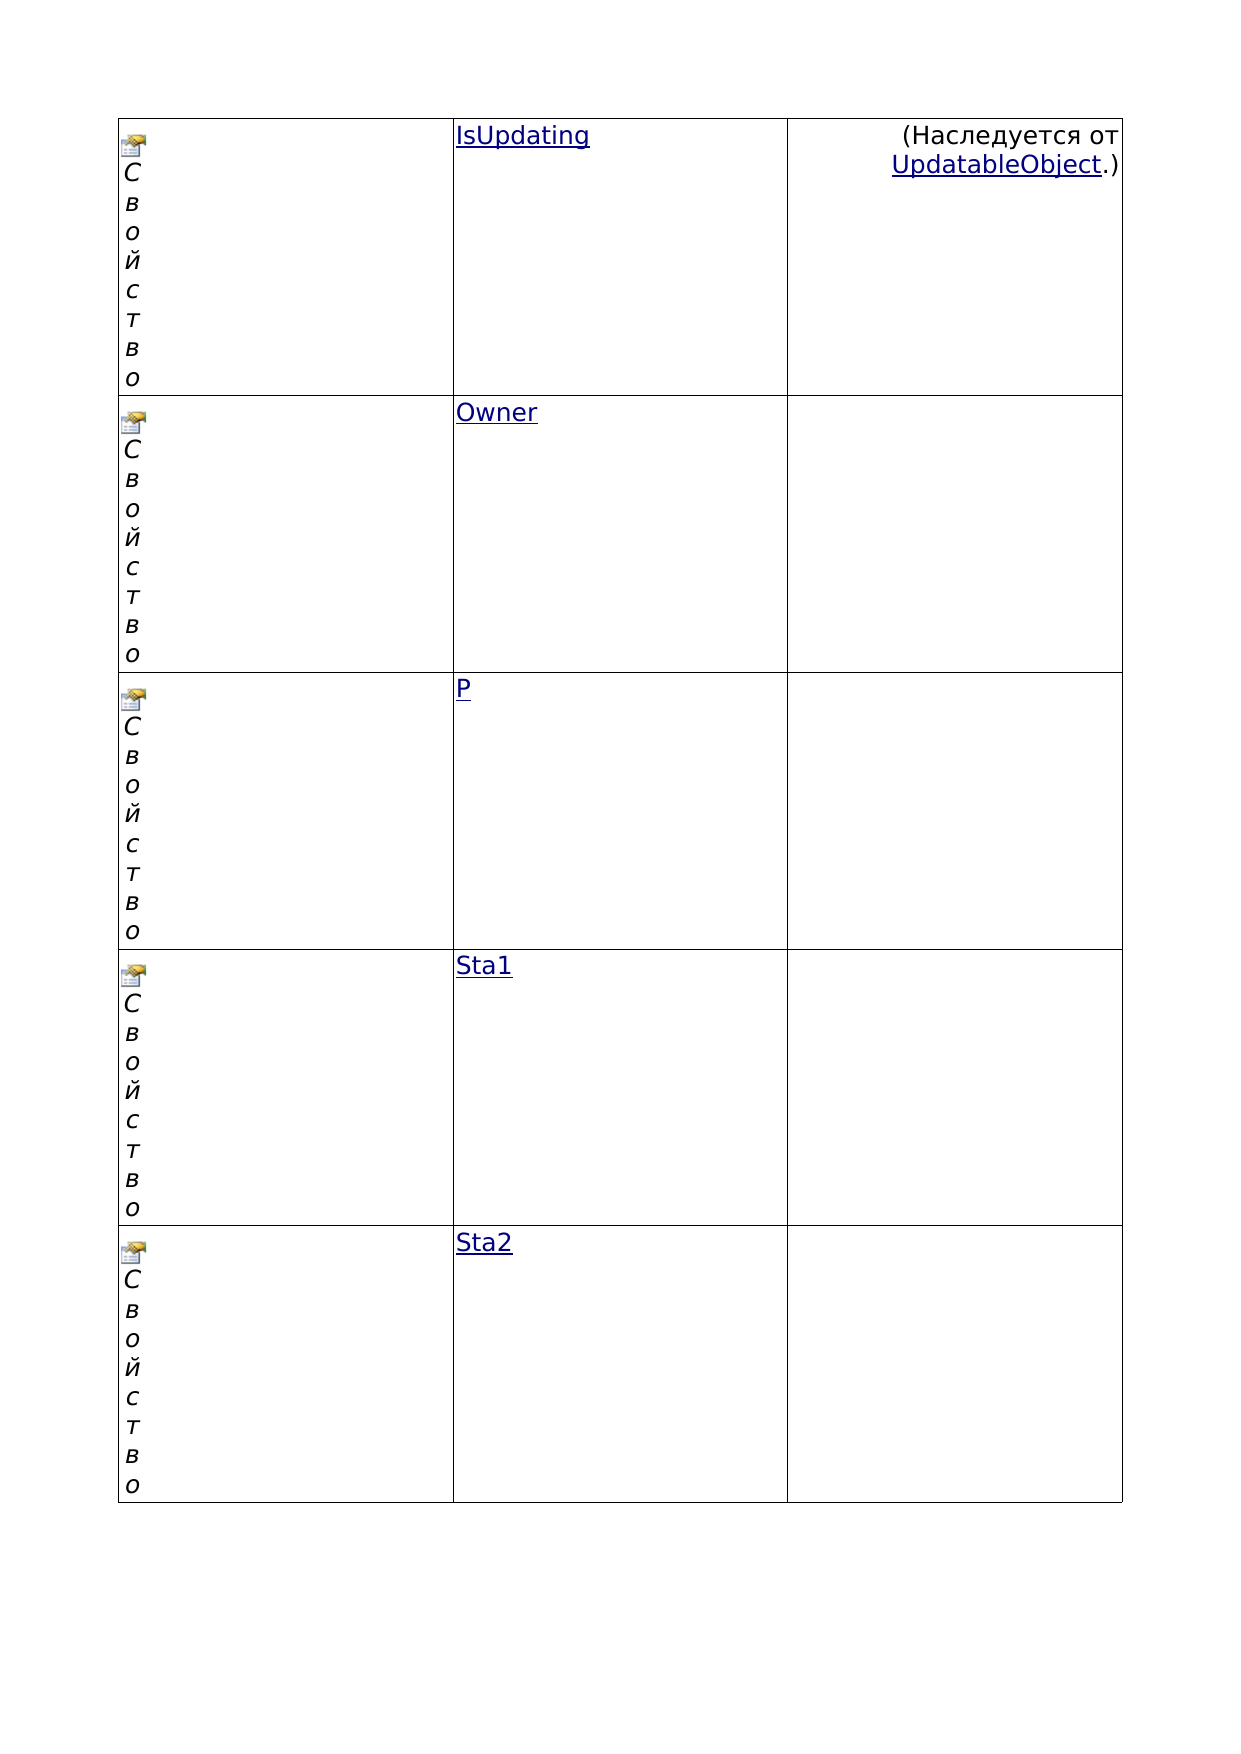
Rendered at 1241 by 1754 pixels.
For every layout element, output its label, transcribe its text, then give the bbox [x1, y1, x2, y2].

table_cell IsUpdating [454, 119, 787, 395]
table_cell [788, 396, 1122, 672]
picture [121, 963, 147, 989]
table_cell [119, 396, 453, 672]
table_cell P [454, 673, 787, 948]
table_cell Sta2 [454, 1226, 787, 1502]
picture [121, 687, 147, 713]
table_cell [119, 673, 453, 948]
table_cell [788, 1226, 1122, 1502]
picture [121, 133, 147, 159]
table_cell Sta1 [454, 950, 787, 1225]
table_cell [119, 1226, 453, 1502]
table_cell (Наследуется от UpdatableObject.) [788, 119, 1122, 395]
picture [121, 410, 147, 436]
table_cell Owner [454, 396, 787, 672]
picture [121, 1240, 147, 1266]
table_cell [119, 119, 453, 395]
table_cell [788, 673, 1122, 948]
table_cell [119, 950, 453, 1225]
table_cell [788, 950, 1122, 1225]
